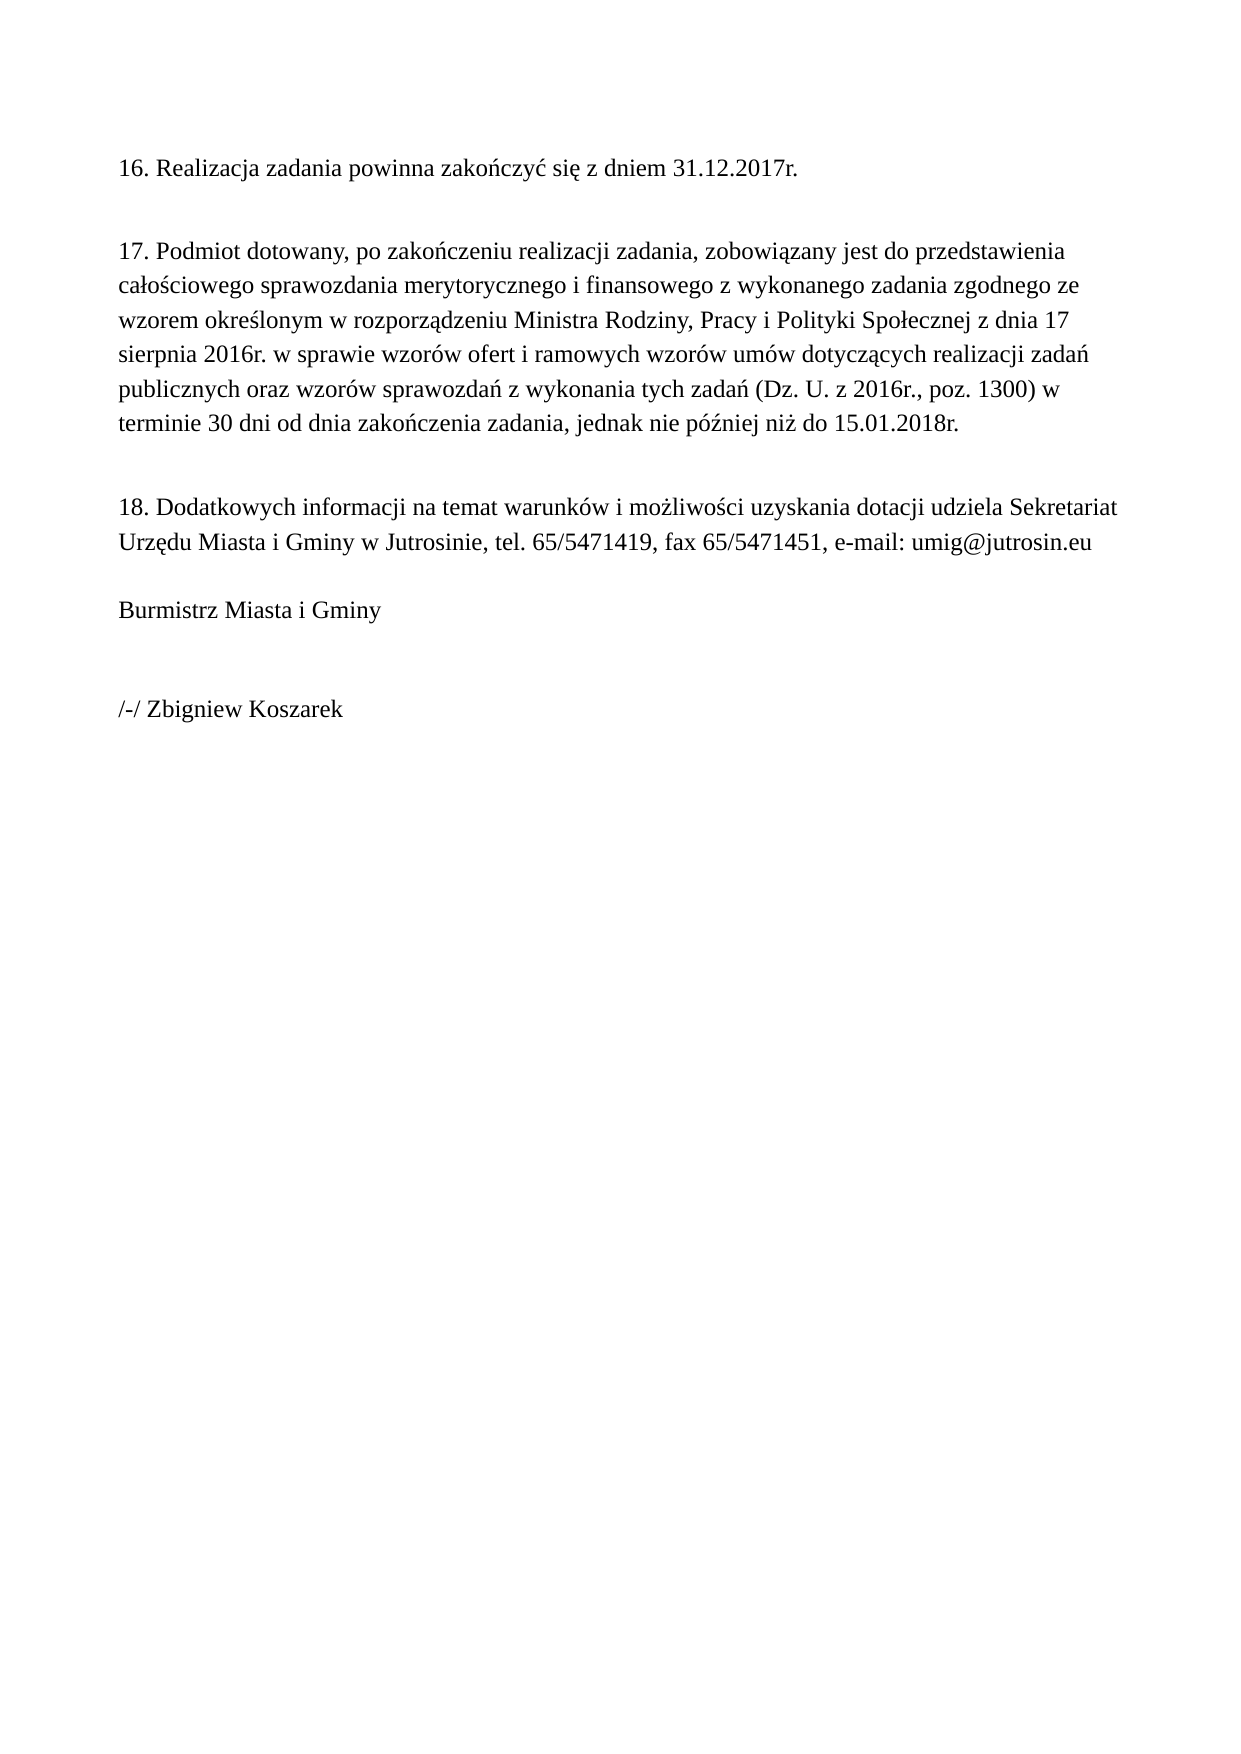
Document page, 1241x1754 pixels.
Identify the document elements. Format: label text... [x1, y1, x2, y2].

text /-/ Zbigniew Koszarek [118, 694, 1122, 722]
text 16. Realizacja zadania powinna zakończyć się z dniem 31.12.2017r. [118, 118, 1122, 181]
text 18. Dodatkowych informacji na temat warunków i możliwości uzyskania dotacji udziela Sekretariat Urzędu Miasta i Gminy w Jutrosinie, tel. 65/5471419, fax 65/5471451, e-mail: umig@jutrosin.eu Burmistrz Miasta i Gminy [118, 458, 1122, 624]
text 17. Podmiot dotowany, po zakończeniu realizacji zadania, zobowiązany jest do przedstawienia całościowego sprawozdania merytorycznego i finansowego z wykonanego zadania zgodnego ze wzorem określonym w rozporządzeniu Ministra Rodziny, Pracy i Polityki Społecznej z dnia 17 sierpnia 2016r. w sprawie wzorów ofert i ramowych wzorów umów dotyczących realizacji zadań publicznych oraz wzorów sprawozdań z wykonania tych zadań (Dz. U. z 2016r., poz. 1300) w terminie 30 dni od dnia zakończenia zadania, jednak nie później niż do 15.01.2018r. [118, 202, 1122, 437]
